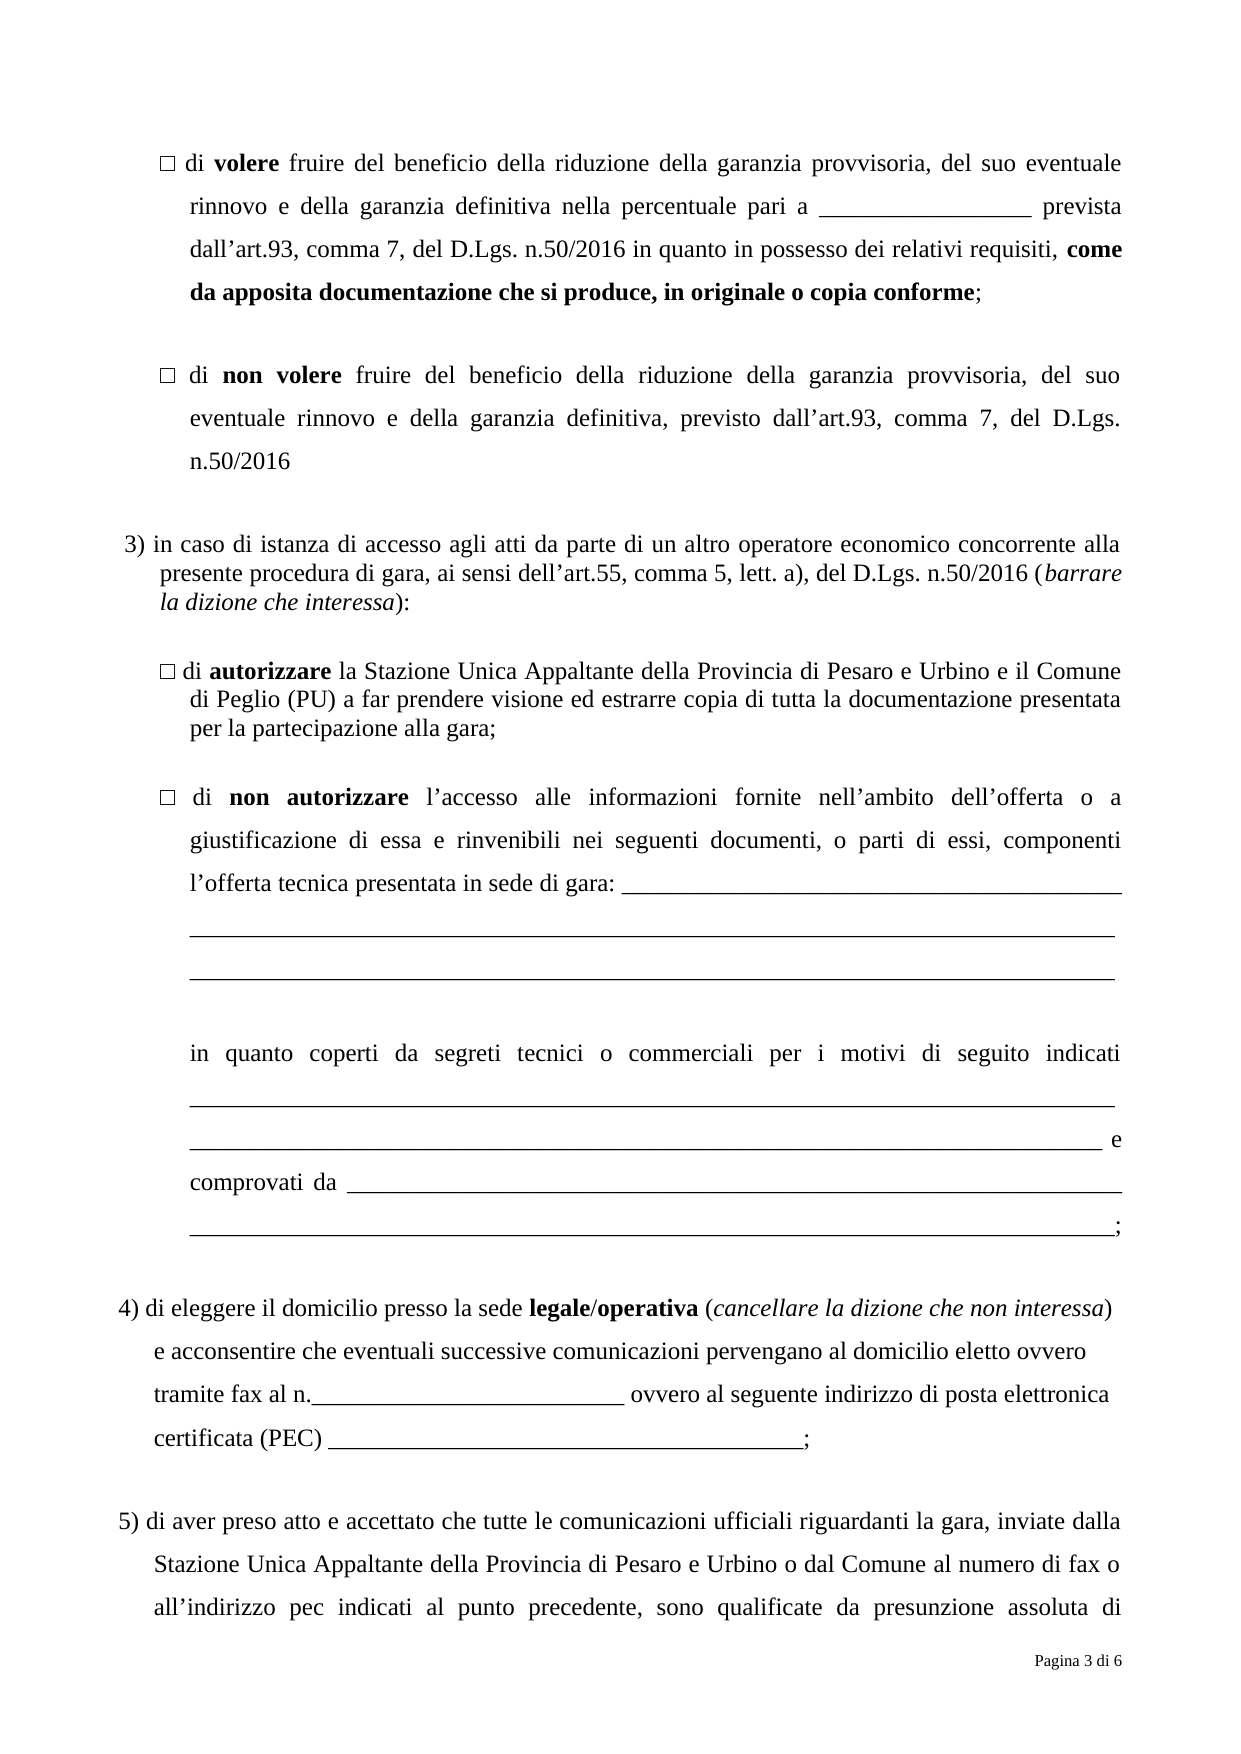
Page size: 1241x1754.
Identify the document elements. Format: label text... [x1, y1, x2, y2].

text □ di volere fruire del beneficio della riduzione della garanzia provvisoria, del suo eventuale rinnovo e della garanzia definitiva nella percentuale pari a _________________ prevista dall’art.93, comma 7, del D.Lgs. n.50/2016 in quanto in possesso dei relativi requisiti, come da apposita documentazione che si produce, in originale o copia conforme; [160, 148, 1122, 306]
text □ di non autorizzare l’accesso alle informazioni fornite nell’ambito dell’offerta o a giustificazione di essa e rinvenibili nei seguenti documenti, o parti di essi, componenti l’offerta tecnica presentata in sede di gara: ________________________________________ ____________________________________________________________________________________________________________________________________________________ [160, 782, 1122, 983]
text □ di autorizzare la Stazione Unica Appaltante della Provincia di Pesaro e Urbino e il Comune di Peglio (PU) a far prendere visione ed estrarre copia di tutta la documentazione presentata per la partecipazione alla gara; [160, 656, 1122, 742]
text 5) di aver preso atto e accettato che tutte le comunicazioni ufficiali riguardanti la gara, inviate dalla Stazione Unica Appaltante della Provincia di Pesaro e Urbino o dal Comune al numero di fax o all’indirizzo pec indicati al punto precedente, sono qualificate da presunzione assoluta di [118, 1506, 1122, 1621]
text 4) di eleggere il domicilio presso la sede legale/operativa (cancellare la dizione che non interessa) e acconsentire che eventuali successive comunicazioni pervengano al domicilio eletto ovvero tramite fax al n._________________________ ovvero al seguente indirizzo di posta elettronica certificata (PEC) ______________________________________; [118, 1293, 1122, 1451]
text in quanto coperti da segreti tecnici o commerciali per i motivi di seguito indicati ___________________________________________________________________________________________________________________________________________________ e comprovati da ______________________________________________________________ __________________________________________________________________________; [189, 1038, 1122, 1239]
text □ di non volere fruire del beneficio della riduzione della garanzia provvisoria, del suo eventuale rinnovo e della garanzia definitiva, previsto dall’art.93, comma 7, del D.Lgs. n.50/2016 [160, 360, 1122, 475]
text 3) in caso di istanza di accesso agli atti da parte di un altro operatore economico concorrente alla presente procedura di gara, ai sensi dell’art.55, comma 5, lett. a), del D.Lgs. n.50/2016 (barrare la dizione che interessa): [124, 529, 1122, 616]
